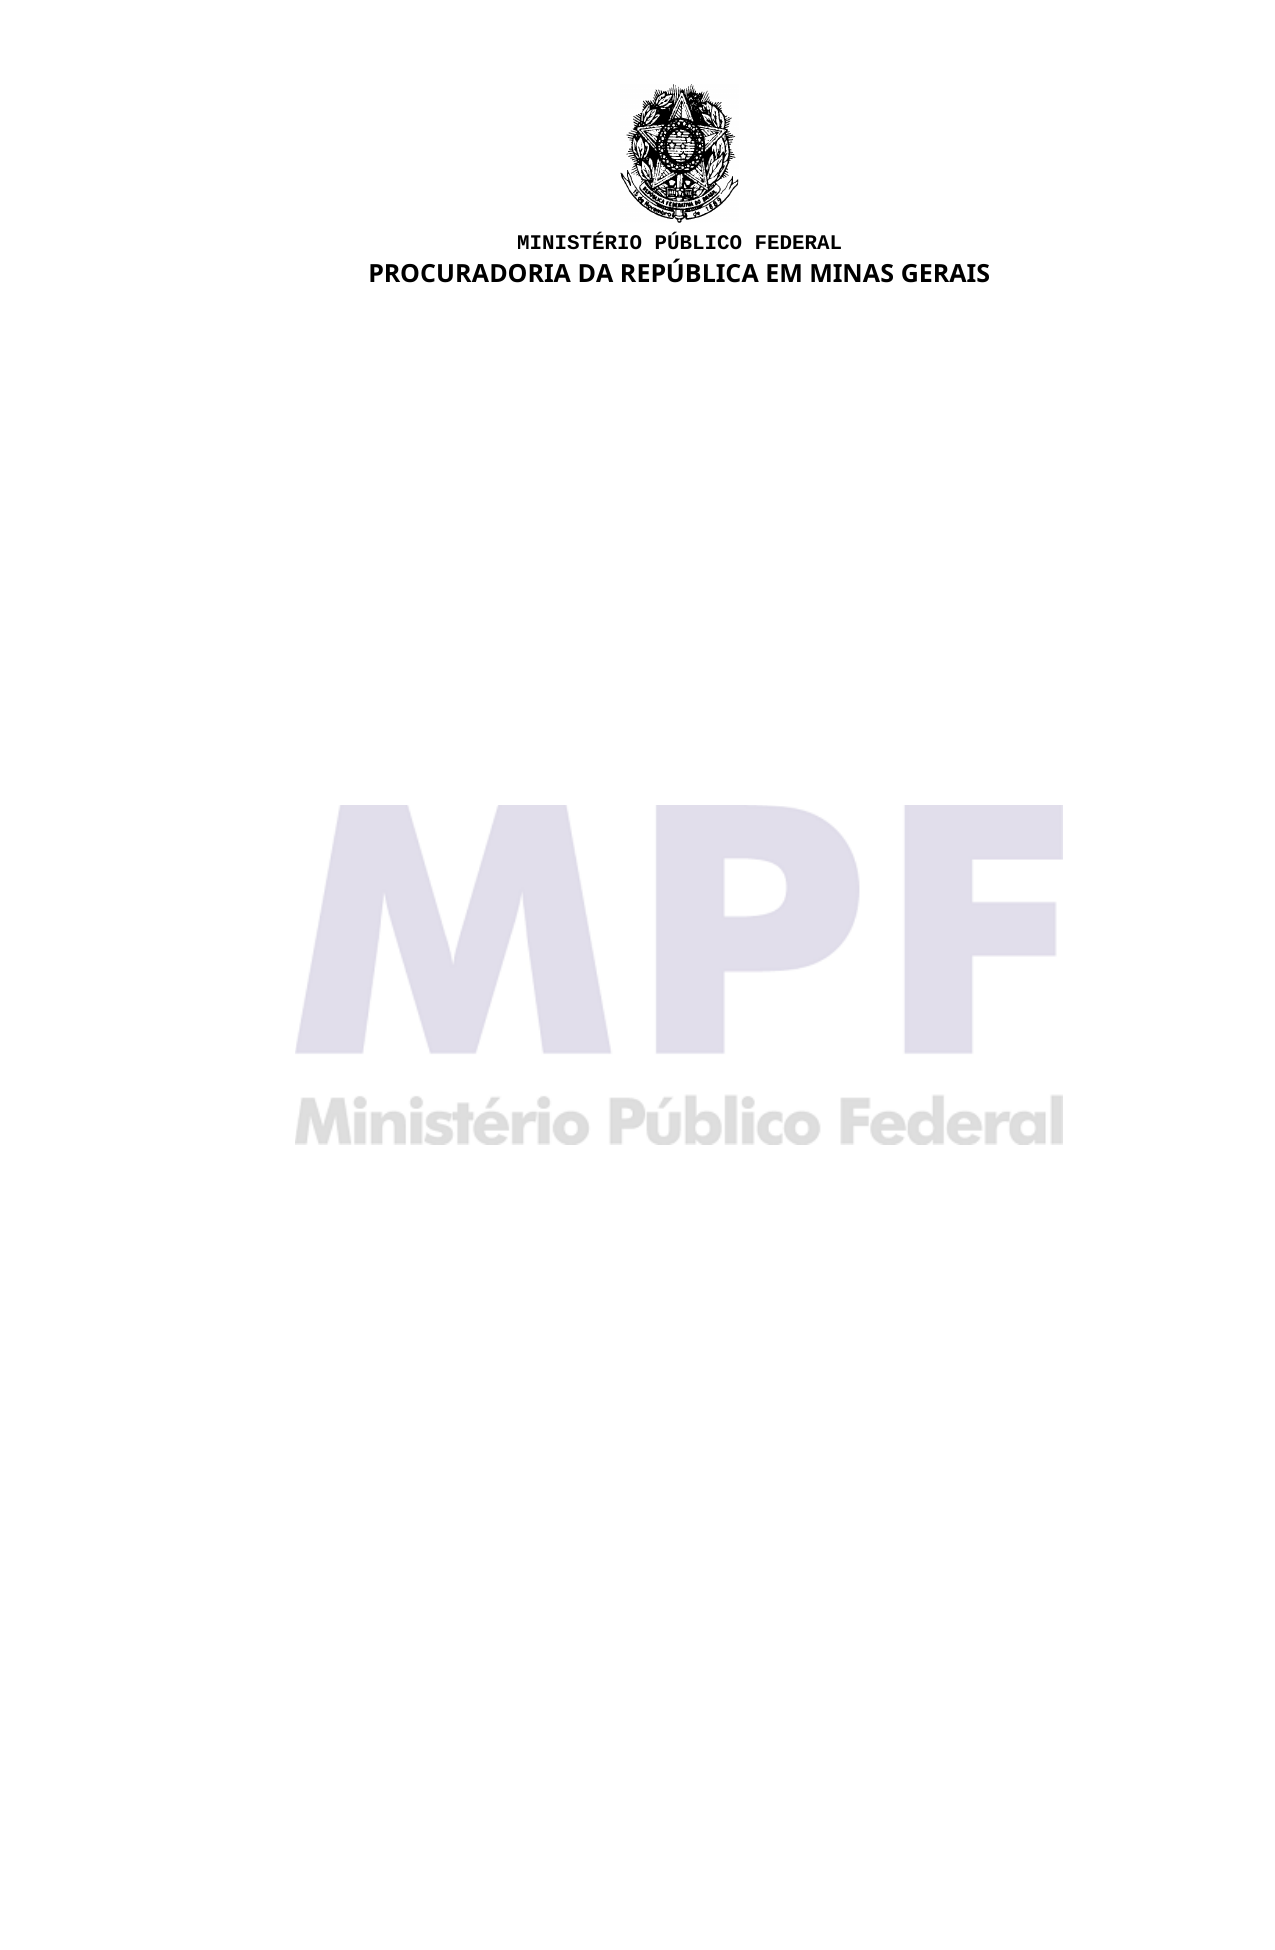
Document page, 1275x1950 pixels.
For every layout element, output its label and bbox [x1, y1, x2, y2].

picture [295, 805, 1063, 1145]
picture [620, 84, 739, 223]
